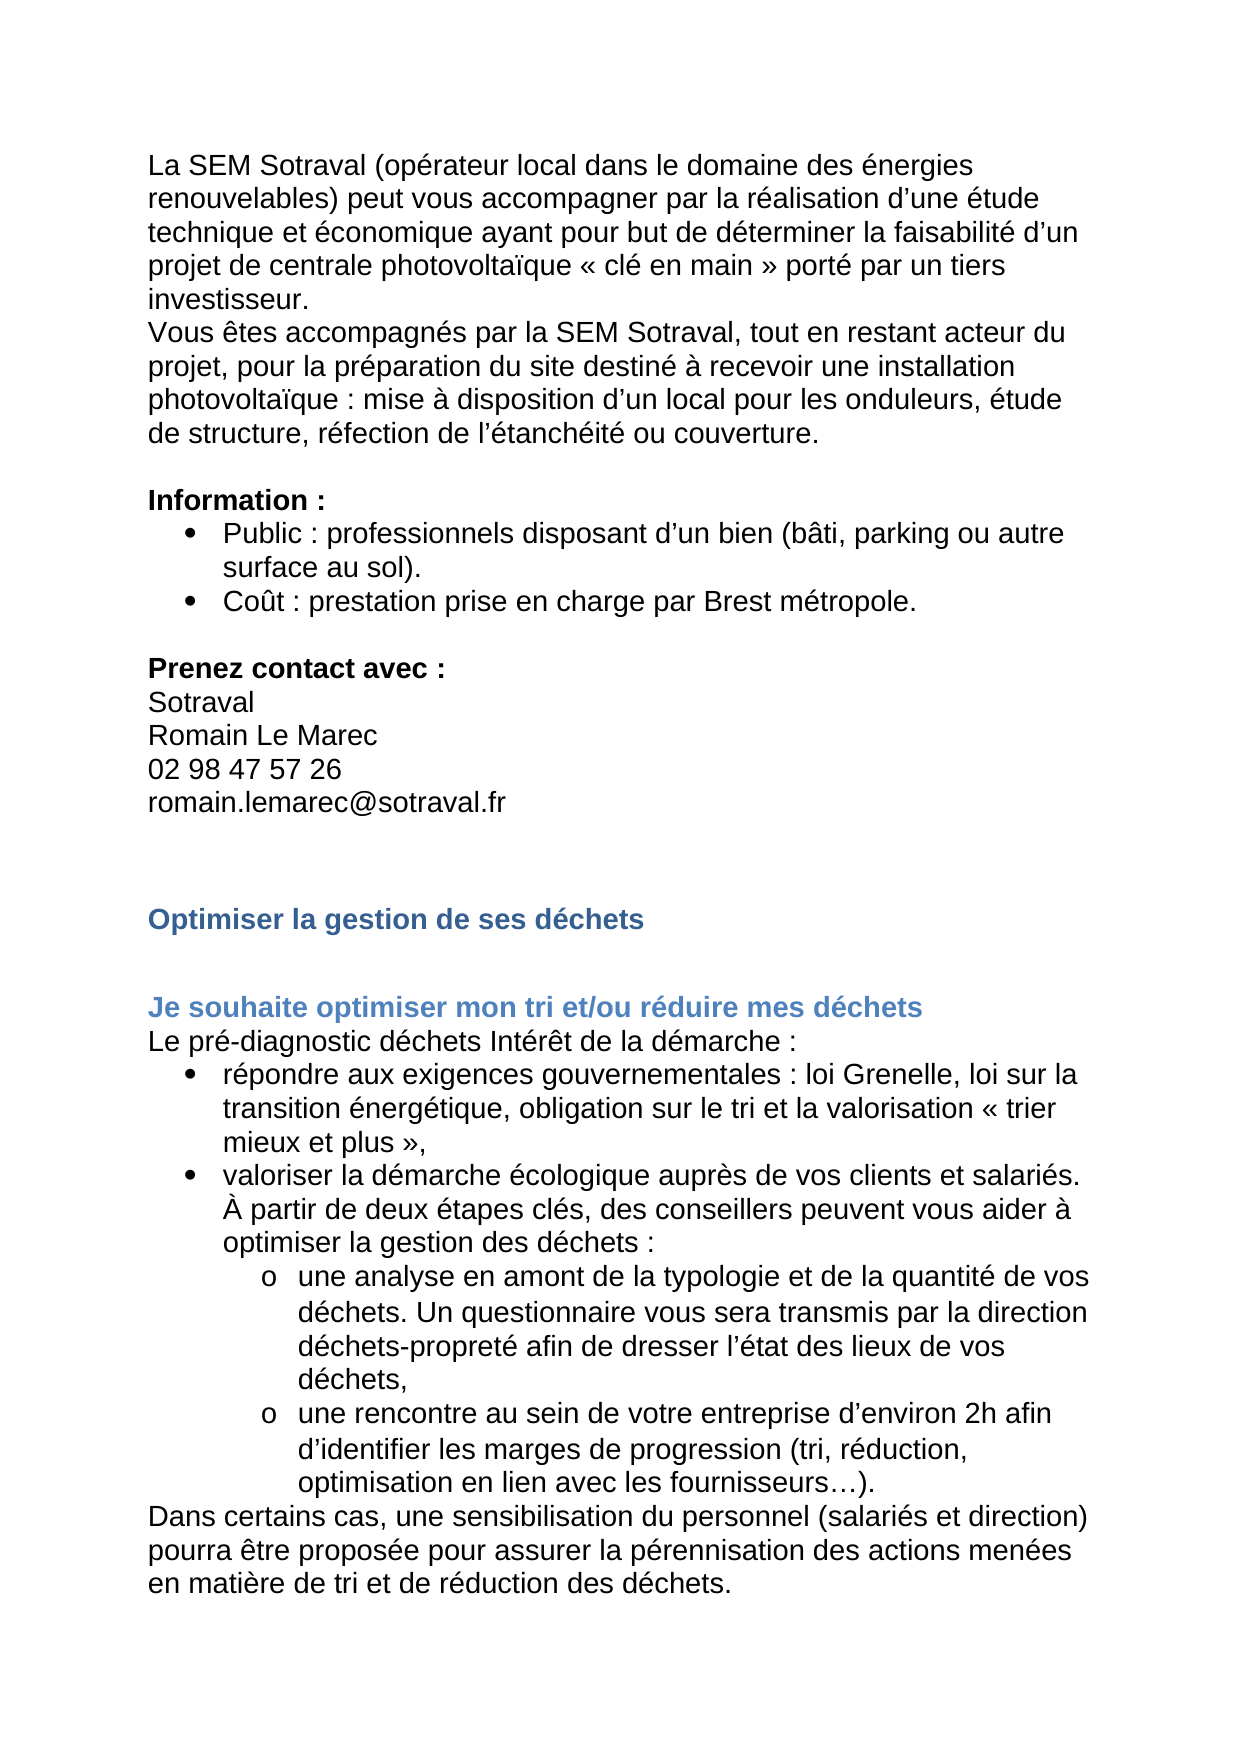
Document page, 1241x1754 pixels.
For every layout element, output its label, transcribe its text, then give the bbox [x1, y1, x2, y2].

list répondre aux exigences gouvernementales : loi Grenelle, loi sur la transition énergétique, obligation sur le tri et la valorisation « trier mieux et plus », [185, 1057, 1093, 1158]
list Coût : prestation prise en charge par Brest métropole. [185, 584, 1093, 618]
subtitle Je souhaite optimiser mon tri et/ou réduire mes déchets [148, 990, 1093, 1024]
text Le pré-diagnostic déchets Intérêt de la démarche : [148, 1024, 1093, 1057]
text Prenez contact avec : [148, 651, 1093, 685]
text Vous êtes accompagnés par la SEM Sotraval, tout en restant acteur du projet, pour la préparation du site destiné à recevoir une installation photovoltaïque : mise à disposition d’un local pour les onduleurs, étude de structure, réfection de l’étanchéité ou couverture. [148, 315, 1093, 449]
subtitle Optimiser la gestion de ses déchets [148, 902, 1093, 936]
list valoriser la démarche écologique auprès de vos clients et salariés. À partir de deux étapes clés, des conseillers peuvent vous aider à optimiser la gestion des déchets : [185, 1158, 1093, 1259]
text 02 98 47 57 26 [148, 752, 1093, 785]
text Dans certains cas, une sensibilisation du personnel (salariés et direction) pourra être proposée pour assurer la pérennisation des actions menées en matière de tri et de réduction des déchets. [148, 1499, 1093, 1600]
text romain.lemarec@sotraval.fr [148, 785, 1093, 819]
list une analyse en amont de la typologie et de la quantité de vos déchets. Un questionnaire vous sera transmis par la direction déchets-propreté afin de dresser l’état des lieux de vos déchets, [260, 1259, 1093, 1396]
list Public : professionnels disposant d’un bien (bâti, parking ou autre surface au sol). [185, 517, 1093, 584]
text La SEM Sotraval (opérateur local dans le domaine des énergies renouvelables) peut vous accompagner par la réalisation d’une étude technique et économique ayant pour but de déterminer la faisabilité d’un projet de centrale photovoltaïque « clé en main » porté par un tiers investisseur. [148, 148, 1093, 315]
text Sotraval [148, 685, 1093, 718]
text Information : [148, 483, 1093, 517]
list une rencontre au sein de votre entreprise d’environ 2h afin d’identifier les marges de progression (tri, réduction, optimisation en lien avec les fournisseurs…). [260, 1396, 1093, 1499]
text Romain Le Marec [148, 718, 1093, 752]
